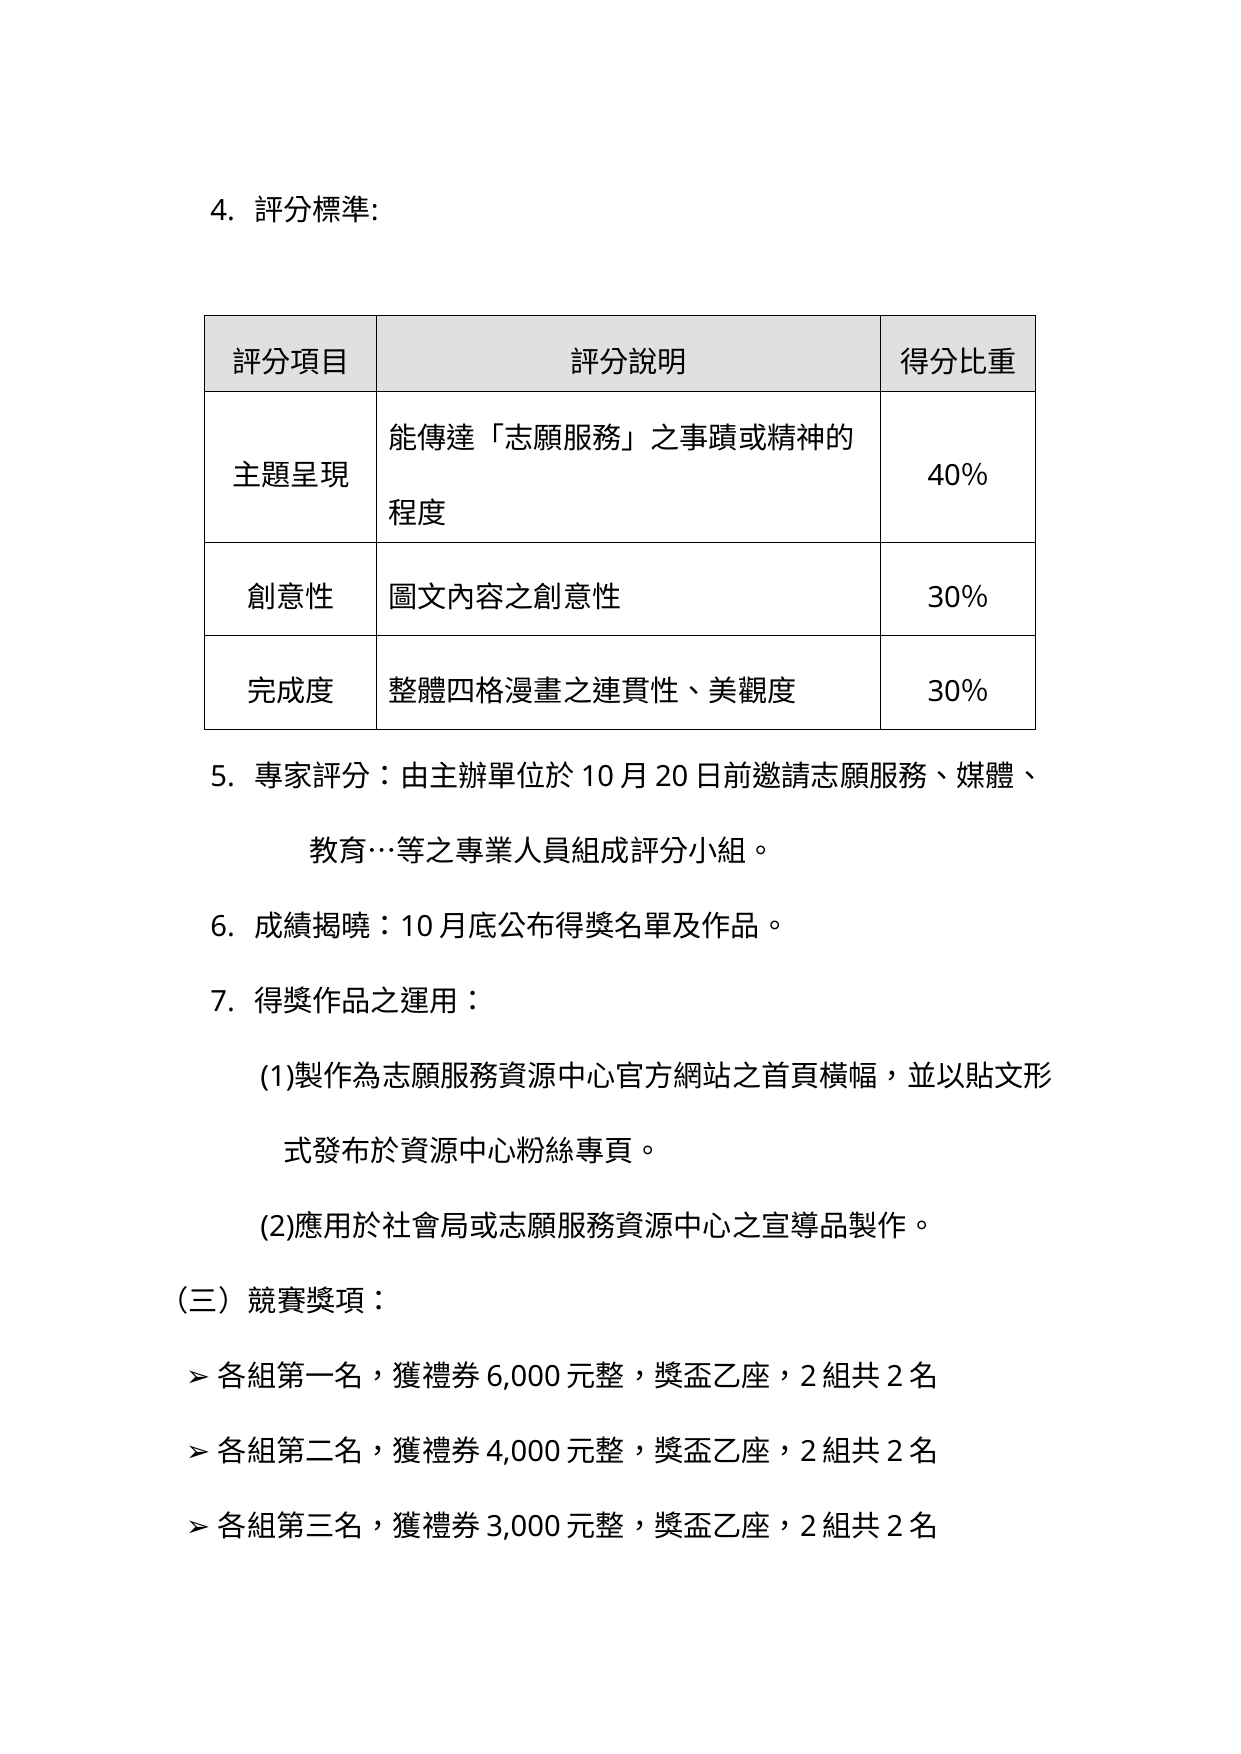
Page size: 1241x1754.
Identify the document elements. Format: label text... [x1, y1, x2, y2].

text ➢ 各組第三名，獲禮券3,000元整，獎盃乙座，2組共2名 [148, 1480, 1092, 1555]
list 專家評分：由主辦單位於10月20日前邀請志願服務、媒體、 [210, 730, 1092, 805]
table_header 評分說明 [377, 316, 880, 391]
text ➢ 各組第一名，獲禮券6,000元整，獎盃乙座，2組共2名 [148, 1330, 1092, 1405]
table_cell 30％ [881, 543, 1035, 635]
table_cell 圖文內容之創意性 [377, 543, 880, 635]
table_cell 創意性 [205, 543, 376, 635]
table_cell 整體四格漫畫之連貫性、美觀度 [377, 636, 880, 729]
list 評分標準: [210, 164, 1092, 239]
table_cell 40％ [881, 392, 1035, 542]
text ➢ 各組第二名，獲禮券4,000元整，獎盃乙座，2組共2名 [148, 1405, 1092, 1480]
table_cell 能傳達「志願服務」之事蹟或精神的程度 [377, 392, 880, 542]
list 得獎作品之運用： [210, 955, 1092, 1030]
table_cell 完成度 [205, 636, 376, 729]
table_cell 30％ [881, 636, 1035, 729]
table_cell 主題呈現 [205, 392, 376, 542]
text 式發布於資源中心粉絲專頁。 [260, 1105, 1092, 1180]
list 競賽獎項： [159, 1255, 1092, 1330]
text 教育…等之專業人員組成評分小組。 [210, 805, 1092, 880]
table_header 評分項目 [205, 316, 376, 391]
text (1)製作為志願服務資源中心官方網站之首頁橫幅，並以貼文形 [260, 1030, 1092, 1105]
list 成績揭曉：10月底公布得獎名單及作品。 [210, 880, 1092, 955]
table_header 得分比重 [881, 316, 1035, 391]
text (2)應用於社會局或志願服務資源中心之宣導品製作。 [260, 1180, 1092, 1255]
